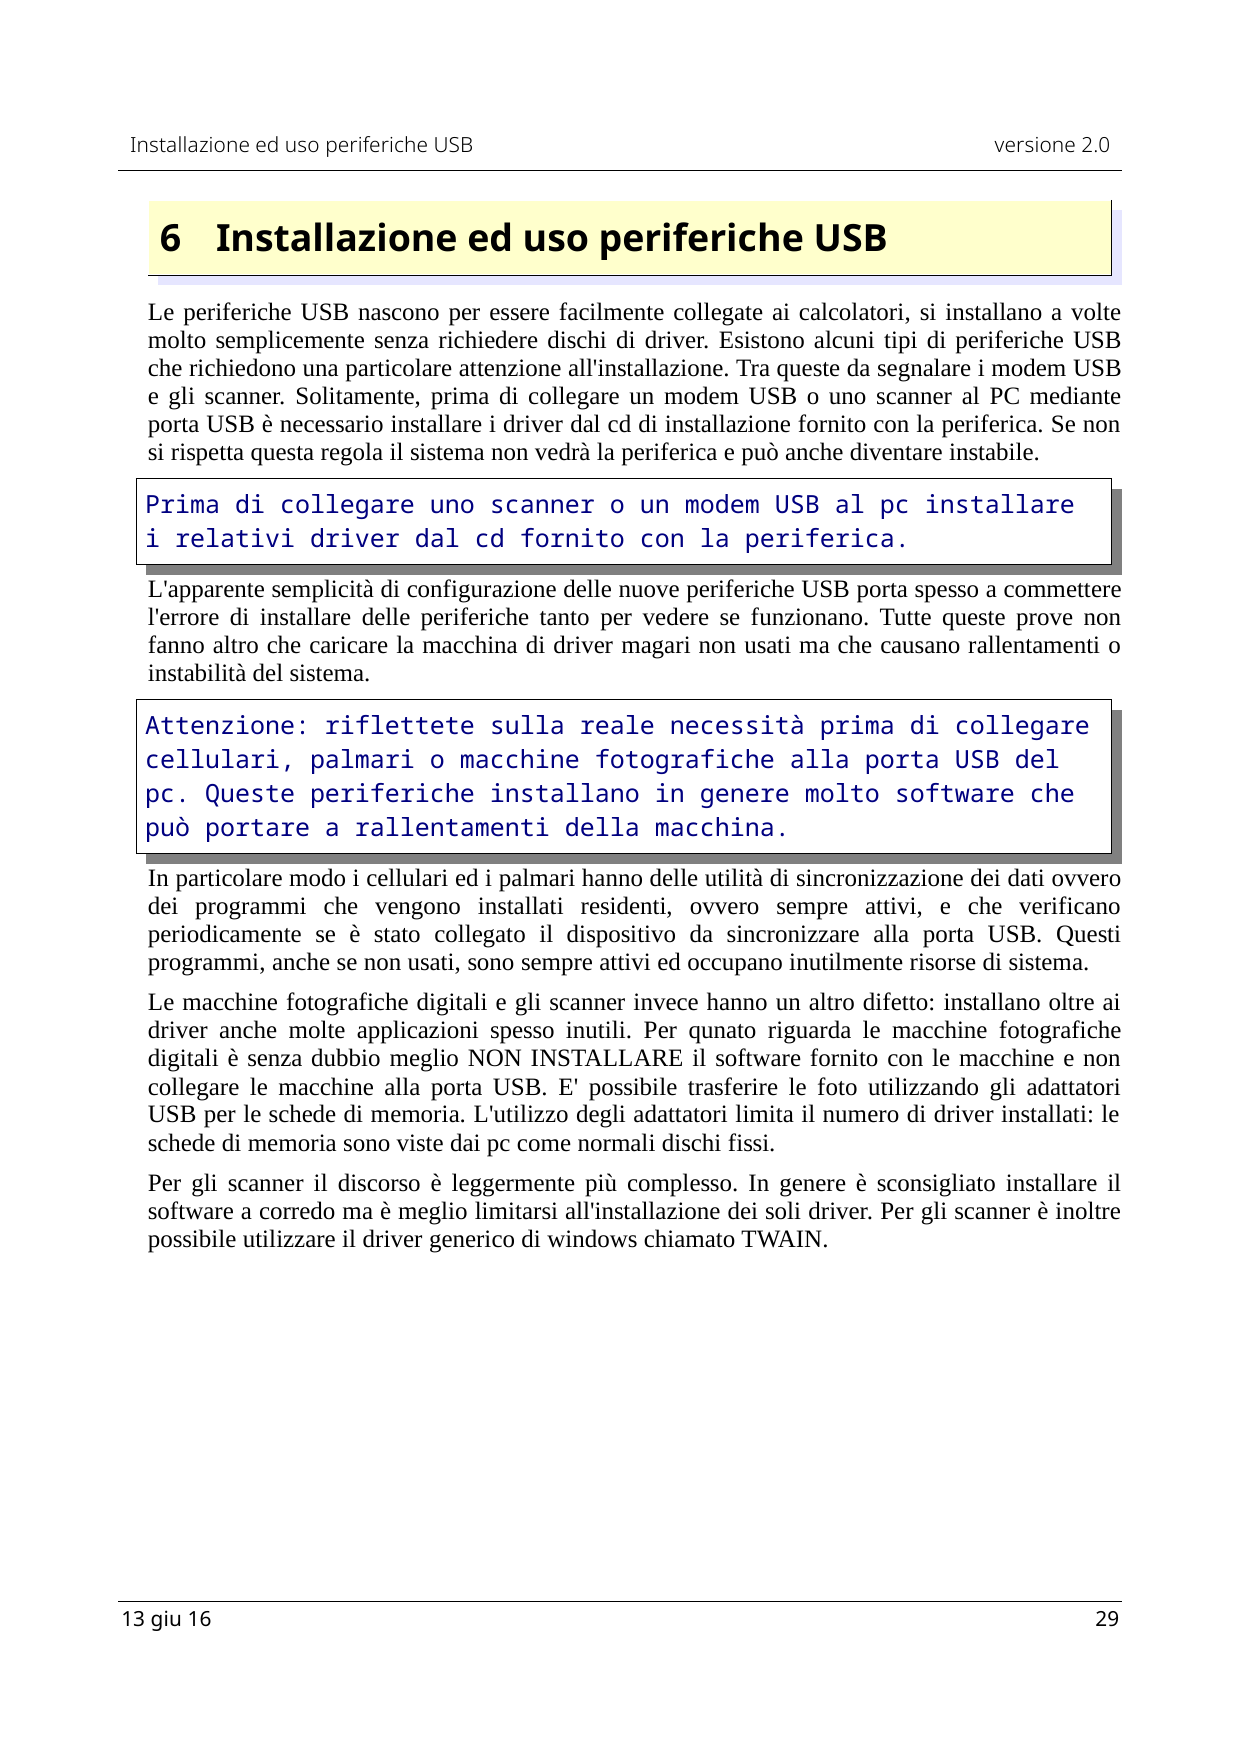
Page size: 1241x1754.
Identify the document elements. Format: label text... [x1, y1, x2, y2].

text Le macchine fotografiche digitali e gli scanner invece hanno un altro difetto: installano oltre ai driver anche molte applicazioni spesso inutili. Per qunato riguarda le macchine fotografiche digitali è senza dubbio meglio NON INSTALLARE il software fornito con le macchine e non collegare le macchine alla porta USB. E' possibile trasferire le foto utilizzando gli adattatori USB per le schede di memoria. L'utilizzo degli adattatori limita il numero di driver installati: le schede di memoria sono viste dai pc come normali dischi fissi. [148, 988, 1122, 1156]
text Attenzione: riflettete sulla reale necessità prima di collegare cellulari, palmari o macchine fotografiche alla porta USB del pc. Queste periferiche installano in genere molto software che può portare a rallentamenti della macchina. [137, 700, 1111, 853]
text Le periferiche USB nascono per essere facilmente collegate ai calcolatori, si installano a volte molto semplicemente senza richiedere dischi di driver. Esistono alcuni tipi di periferiche USB che richiedono una particolare attenzione all'installazione. Tra queste da segnalare i modem USB e gli scanner. Solitamente, prima di collegare un modem USB o uno scanner al PC mediante porta USB è necessario installare i driver dal cd di installazione fornito con la periferica. Se non si rispetta questa regola il sistema non vedrà la periferica e può anche diventare instabile. [148, 298, 1122, 466]
subtitle Installazione ed uso periferiche USB [149, 201, 1111, 274]
text Prima di collegare uno scanner o un modem USB al pc installare i relativi driver dal cd fornito con la periferica. [137, 479, 1111, 564]
text L'apparente semplicità di configurazione delle nuove periferiche USB porta spesso a commettere l'errore di installare delle periferiche tanto per vedere se funzionano. Tutte queste prove non fanno altro che caricare la macchina di driver magari non usati ma che causano rallentamenti o instabilità del sistema. [148, 575, 1122, 687]
text In particolare modo i cellulari ed i palmari hanno delle utilità di sincronizzazione dei dati ovvero dei programmi che vengono installati residenti, ovvero sempre attivi, e che verificano periodicamente se è stato collegato il dispositivo da sincronizzare alla porta USB. Questi programmi, anche se non usati, sono sempre attivi ed occupano inutilmente risorse di sistema. [148, 864, 1122, 976]
text Per gli scanner il discorso è leggermente più complesso. In genere è sconsigliato installare il software a corredo ma è meglio limitarsi all'installazione dei soli driver. Per gli scanner è inoltre possibile utilizzare il driver generico di windows chiamato TWAIN. [148, 1169, 1122, 1253]
